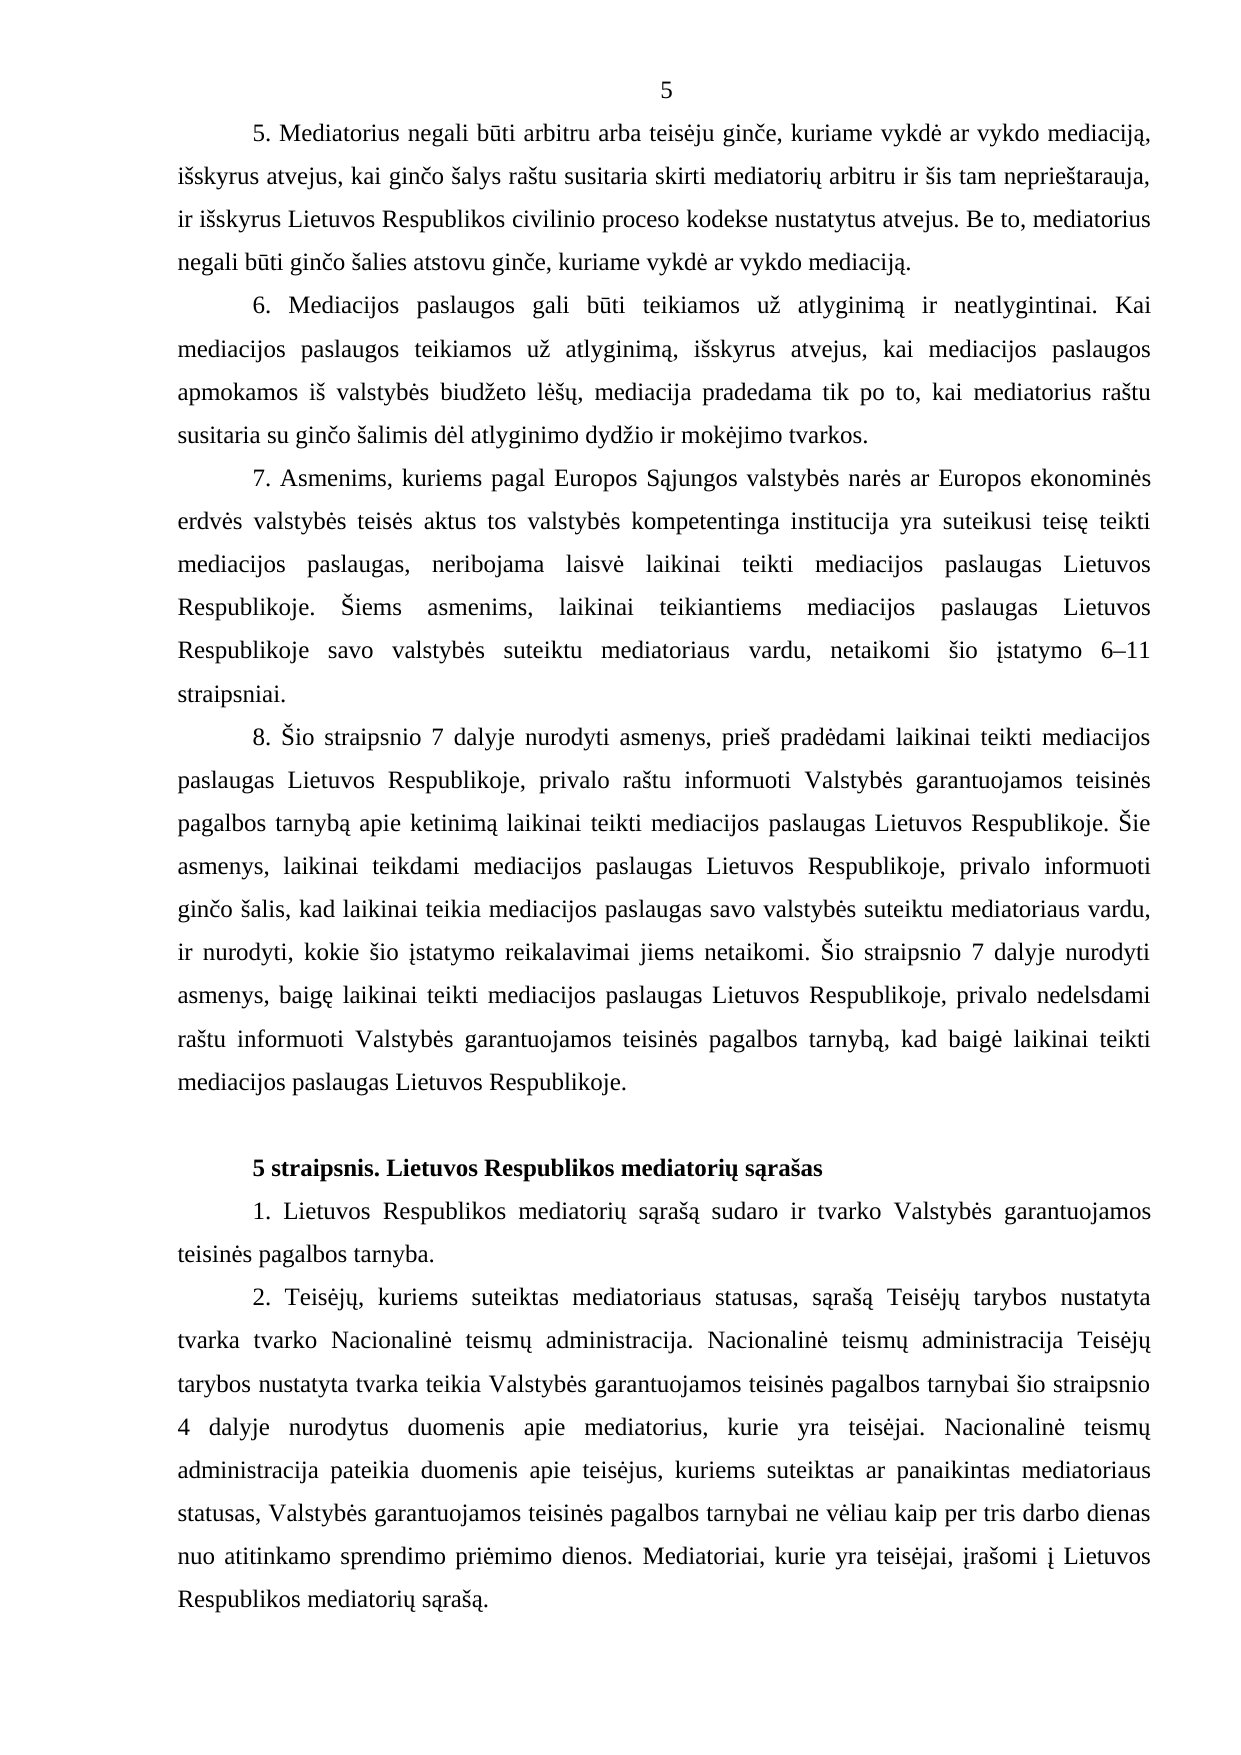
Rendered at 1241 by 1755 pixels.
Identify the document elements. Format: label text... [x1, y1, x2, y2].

text 2. Teisėjų, kuriems suteiktas mediatoriaus statusas, sąrašą Teisėjų tarybos nustatyta tvarka tvarko Nacionalinė teismų administracija. Nacionalinė teismų administracija Teisėjų tarybos nustatyta tvarka teikia Valstybės garantuojamos teisinės pagalbos tarnybai šio straipsnio 4 dalyje nurodytus duomenis apie mediatorius, kurie yra teisėjai. Nacionalinė teismų administracija pateikia duomenis apie teisėjus, kuriems suteiktas ar panaikintas mediatoriaus statusas, Valstybės garantuojamos teisinės pagalbos tarnybai ne vėliau kaip per tris darbo dienas nuo atitinkamo sprendimo priėmimo dienos. Mediatoriai, kurie yra teisėjai, įrašomi į Lietuvos Respublikos mediatorių sąrašą. [177, 1282, 1152, 1613]
text 8. Šio straipsnio 7 dalyje nurodyti asmenys, prieš pradėdami laikinai teikti mediacijos paslaugas Lietuvos Respublikoje, privalo raštu informuoti Valstybės garantuojamos teisinės pagalbos tarnybą apie ketinimą laikinai teikti mediacijos paslaugas Lietuvos Respublikoje. Šie asmenys, laikinai teikdami mediacijos paslaugas Lietuvos Respublikoje, privalo informuoti ginčo šalis, kad laikinai teikia mediacijos paslaugas savo valstybės suteiktu mediatoriaus vardu, ir nurodyti, kokie šio įstatymo reikalavimai jiems netaikomi. Šio straipsnio 7 dalyje nurodyti asmenys, baigę laikinai teikti mediacijos paslaugas Lietuvos Respublikoje, privalo nedelsdami raštu informuoti Valstybės garantuojamos teisinės pagalbos tarnybą, kad baigė laikinai teikti mediacijos paslaugas Lietuvos Respublikoje. [177, 722, 1152, 1096]
text 5. Mediatorius negali būti arbitru arba teisėju ginče, kuriame vykdė ar vykdo mediaciją, išskyrus atvejus, kai ginčo šalys raštu susitaria skirti mediatorių arbitru ir šis tam neprieštarauja, ir išskyrus Lietuvos Respublikos civilinio proceso kodekse nustatytus atvejus. Be to, mediatorius negali būti ginčo šalies atstovu ginče, kuriame vykdė ar vykdo mediaciją. [177, 118, 1152, 276]
text 7. Asmenims, kuriems pagal Europos Sąjungos valstybės narės ar Europos ekonominės erdvės valstybės teisės aktus tos valstybės kompetentinga institucija yra suteikusi teisę teikti mediacijos paslaugas, neribojama laisvė laikinai teikti mediacijos paslaugas Lietuvos Respublikoje. Šiems asmenims, laikinai teikiantiems mediacijos paslaugas Lietuvos Respublikoje savo valstybės suteiktu mediatoriaus vardu, netaikomi šio įstatymo 6–11 straipsniai. [177, 463, 1152, 707]
text 1. Lietuvos Respublikos mediatorių sąrašą sudaro ir tvarko Valstybės garantuojamos teisinės pagalbos tarnyba. [177, 1196, 1152, 1268]
text 6. Mediacijos paslaugos gali būti teikiamos už atlyginimą ir neatlygintinai. Kai mediacijos paslaugos teikiamos už atlyginimą, išskyrus atvejus, kai mediacijos paslaugos apmokamos iš valstybės biudžeto lėšų, mediacija pradedama tik po to, kai mediatorius raštu susitaria su ginčo šalimis dėl atlyginimo dydžio ir mokėjimo tvarkos. [177, 291, 1152, 449]
text 5 straipsnis. Lietuvos Respublikos mediatorių sąrašas [177, 1153, 1152, 1182]
